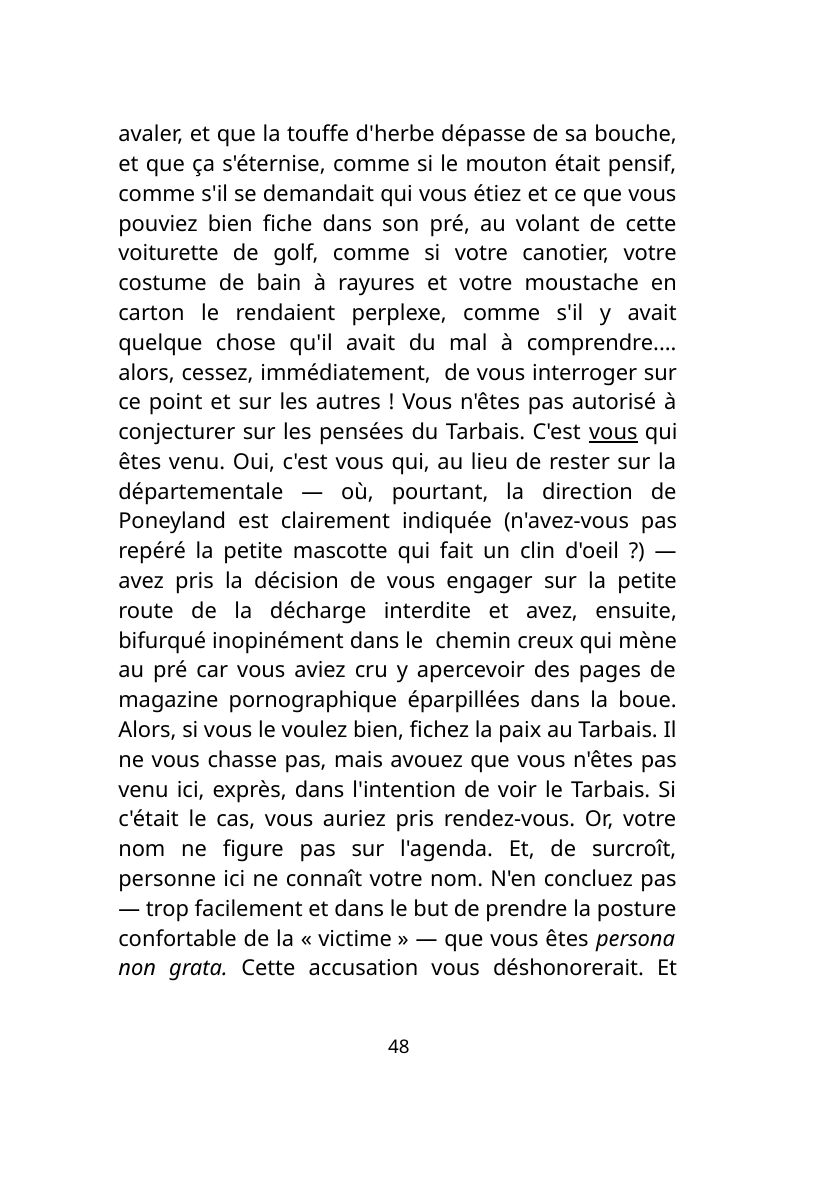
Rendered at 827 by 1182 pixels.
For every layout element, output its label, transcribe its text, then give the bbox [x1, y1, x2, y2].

text avaler, et que la touffe d'herbe dépasse de sa bouche, et que ça s'éternise, comme si le mouton était pensif, comme s'il se demandait qui vous étiez et ce que vous pouviez bien fiche dans son pré, au volant de cette voiturette de golf, comme si votre canotier, votre costume de bain à rayures et votre moustache en carton le rendaient perplexe, comme s'il y avait quelque chose qu'il avait du mal à comprendre.... alors, cessez, immédiatement, de vous interroger sur ce point et sur les autres ! Vous n'êtes pas autorisé à conjecturer sur les pensées du Tarbais. C'est vous qui êtes venu. Oui, c'est vous qui, au lieu de rester sur la départementale — où, pourtant, la direction de Poneyland est clairement indiquée (n'avez-vous pas repéré la petite mascotte qui fait un clin d'oeil ?) — avez pris la décision de vous engager sur la petite route de la décharge interdite et avez, ensuite, bifurqué inopinément dans le chemin creux qui mène au pré car vous aviez cru y apercevoir des pages de magazine pornographique éparpillées dans la boue. Alors, si vous le voulez bien, fichez la paix au Tarbais. Il ne vous chasse pas, mais avouez que vous n'êtes pas venu ici, exprès, dans l'intention de voir le Tarbais. Si c'était le cas, vous auriez pris rendez-vous. Or, votre nom ne figure pas sur l'agenda. Et, de surcroît, personne ici ne connaît votre nom. N'en concluez pas — trop facilement et dans le but de prendre la posture confortable de la « victime » — que vous êtes persona non grata. Cette accusation vous déshonorerait. Et [118, 118, 677, 982]
